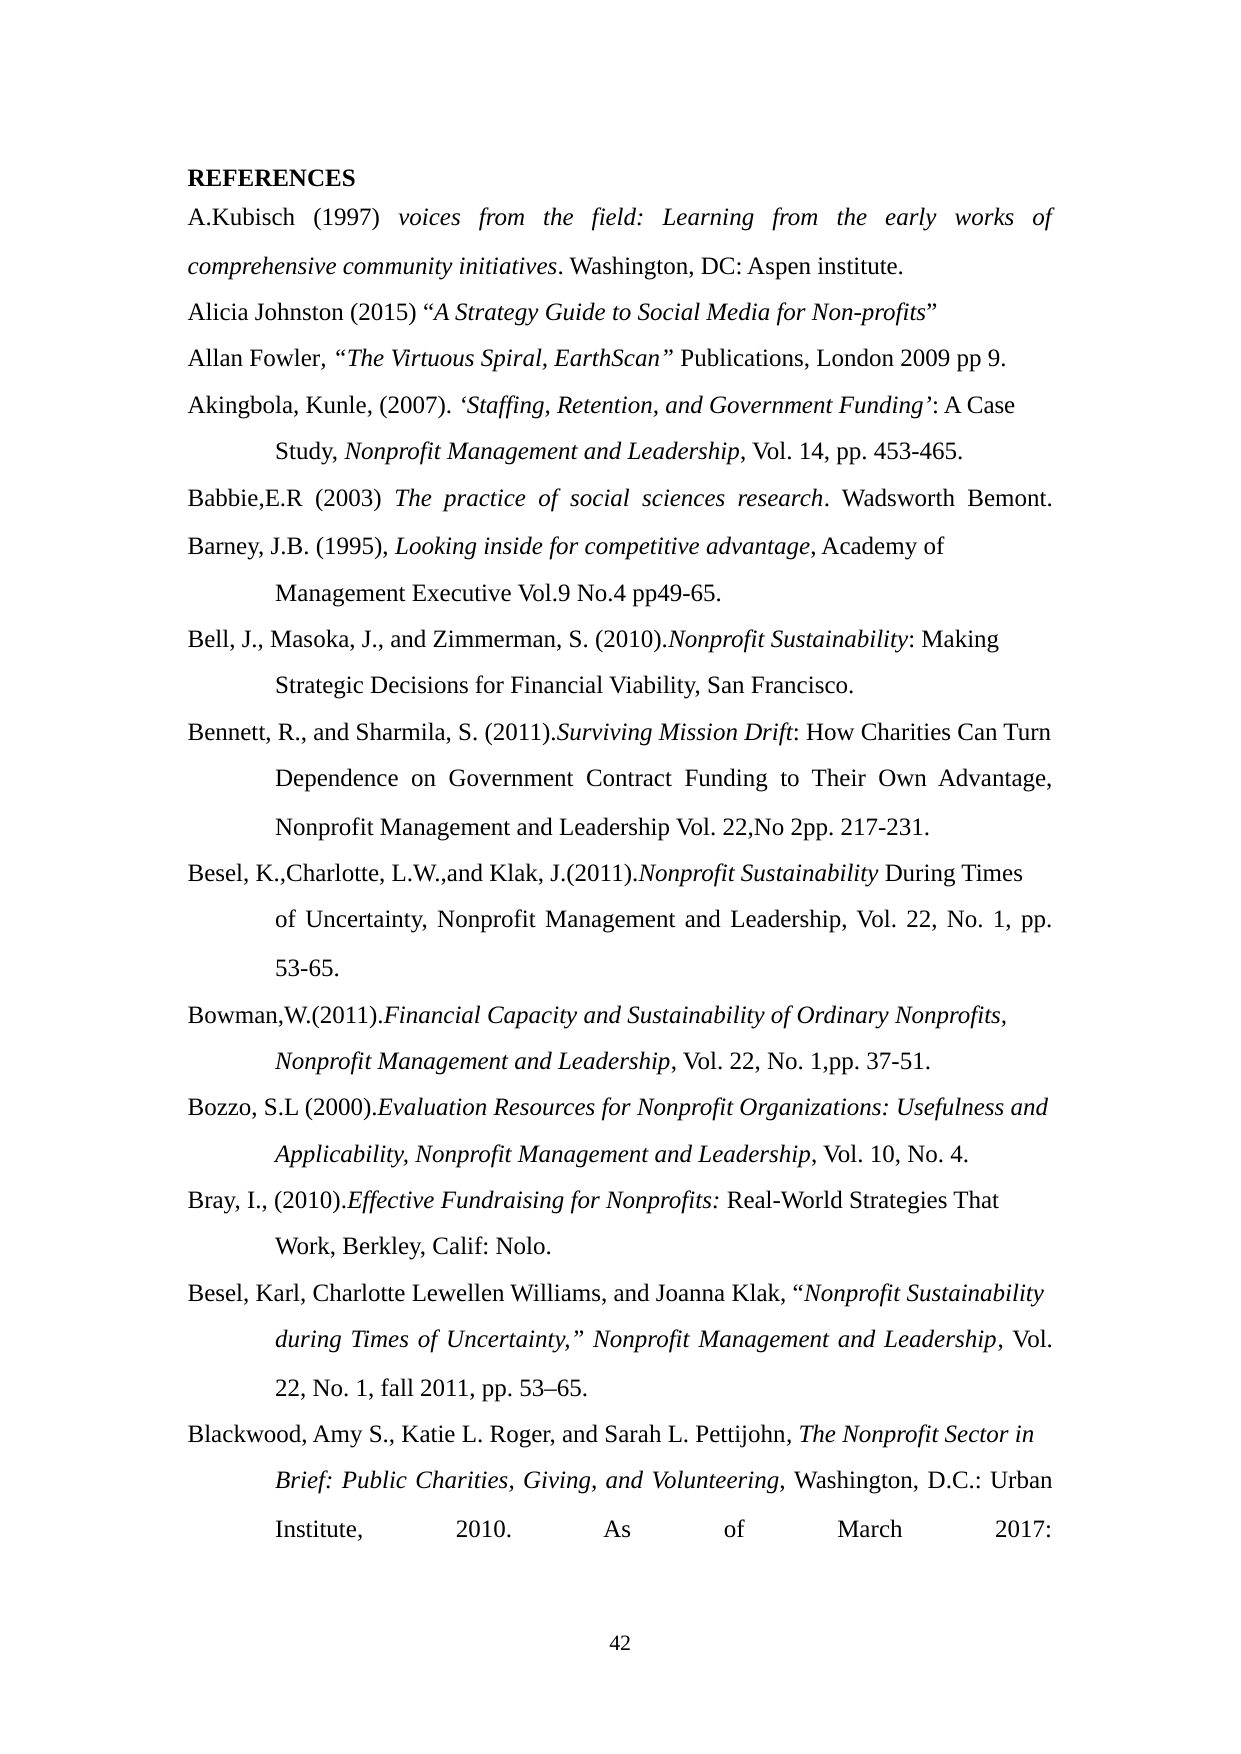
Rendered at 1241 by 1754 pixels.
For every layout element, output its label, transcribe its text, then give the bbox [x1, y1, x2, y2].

text Alicia Johnston (2015) “A Strategy Guide to Social Media for Non-profits” [187, 296, 1053, 328]
text A.Kubisch (1997) voices from the field: Learning from the early works of comprehensive community initiatives. Washington, DC: Aspen institute. [187, 201, 1053, 282]
subtitle REFERENCES [187, 162, 1053, 194]
text Management Executive Vol.9 No.4 pp49-65. [231, 576, 1053, 609]
text Akingbola, Kunle, (2007). ‘Staffing, Retention, and Government Funding’: A Case [187, 388, 1053, 421]
text Bray, I., (2010).Effective Fundraising for Nonprofits: Real-World Strategies That [187, 1184, 1053, 1216]
text Besel, Karl, Charlotte Lewellen Williams, and Joanna Klak, “Nonprofit Sustainability [187, 1276, 1053, 1309]
text Babbie,E.R (2003) The practice of social sciences research. Wadsworth Bemont. Barney, J.B. (1995), Looking inside for competitive advantage, Academy of [187, 481, 1053, 562]
text Bennett, R., and Sharmila, S. (2011).Surviving Mission Drift: How Charities Can Turn [187, 715, 1053, 748]
text Brief: Public Charities, Giving, and Volunteering, Washington, D.C.: Urban Institute, 2010. As of March 2017: [275, 1464, 1053, 1546]
text Strategic Decisions for Financial Viability, San Francisco. [231, 669, 1053, 702]
text Bell, J., Masoka, J., and Zimmerman, S. (2010).Nonprofit Sustainability: Making [187, 623, 1053, 655]
text Dependence on Government Contract Funding to Their Own Advantage, Nonprofit Management and Leadership Vol. 22,No 2pp. 217-231. [275, 762, 1053, 843]
text Besel, K.,Charlotte, L.W.,and Klak, J.(2011).Nonprofit Sustainability During Times [187, 857, 1053, 889]
text Work, Berkley, Calif: Nolo. [231, 1230, 1053, 1263]
text Nonprofit Management and Leadership, Vol. 22, No. 1,pp. 37-51. [231, 1045, 1053, 1077]
text Bowman,W.(2011).Financial Capacity and Sustainability of Ordinary Nonprofits, [187, 998, 1053, 1031]
text Allan Fowler, “The Virtuous Spiral, EarthScan” Publications, London 2009 pp 9. [187, 342, 1053, 375]
text Bozzo, S.L (2000).Evaluation Resources for Nonprofit Organizations: Usefulness and [187, 1091, 1053, 1123]
text Applicability, Nonprofit Management and Leadership, Vol. 10, No. 4. [231, 1137, 1053, 1170]
text during Times of Uncertainty,” Nonprofit Management and Leadership, Vol. 22, No. 1, fall 2011, pp. 53–65. [275, 1323, 1053, 1404]
text Blackwood, Amy S., Katie L. Roger, and Sarah L. Pettijohn, The Nonprofit Sector in [187, 1418, 1053, 1450]
text of Uncertainty, Nonprofit Management and Leadership, Vol. 22, No. 1, pp. 53-65. [275, 903, 1053, 984]
text Study, Nonprofit Management and Leadership, Vol. 14, pp. 453-465. [231, 435, 1053, 467]
